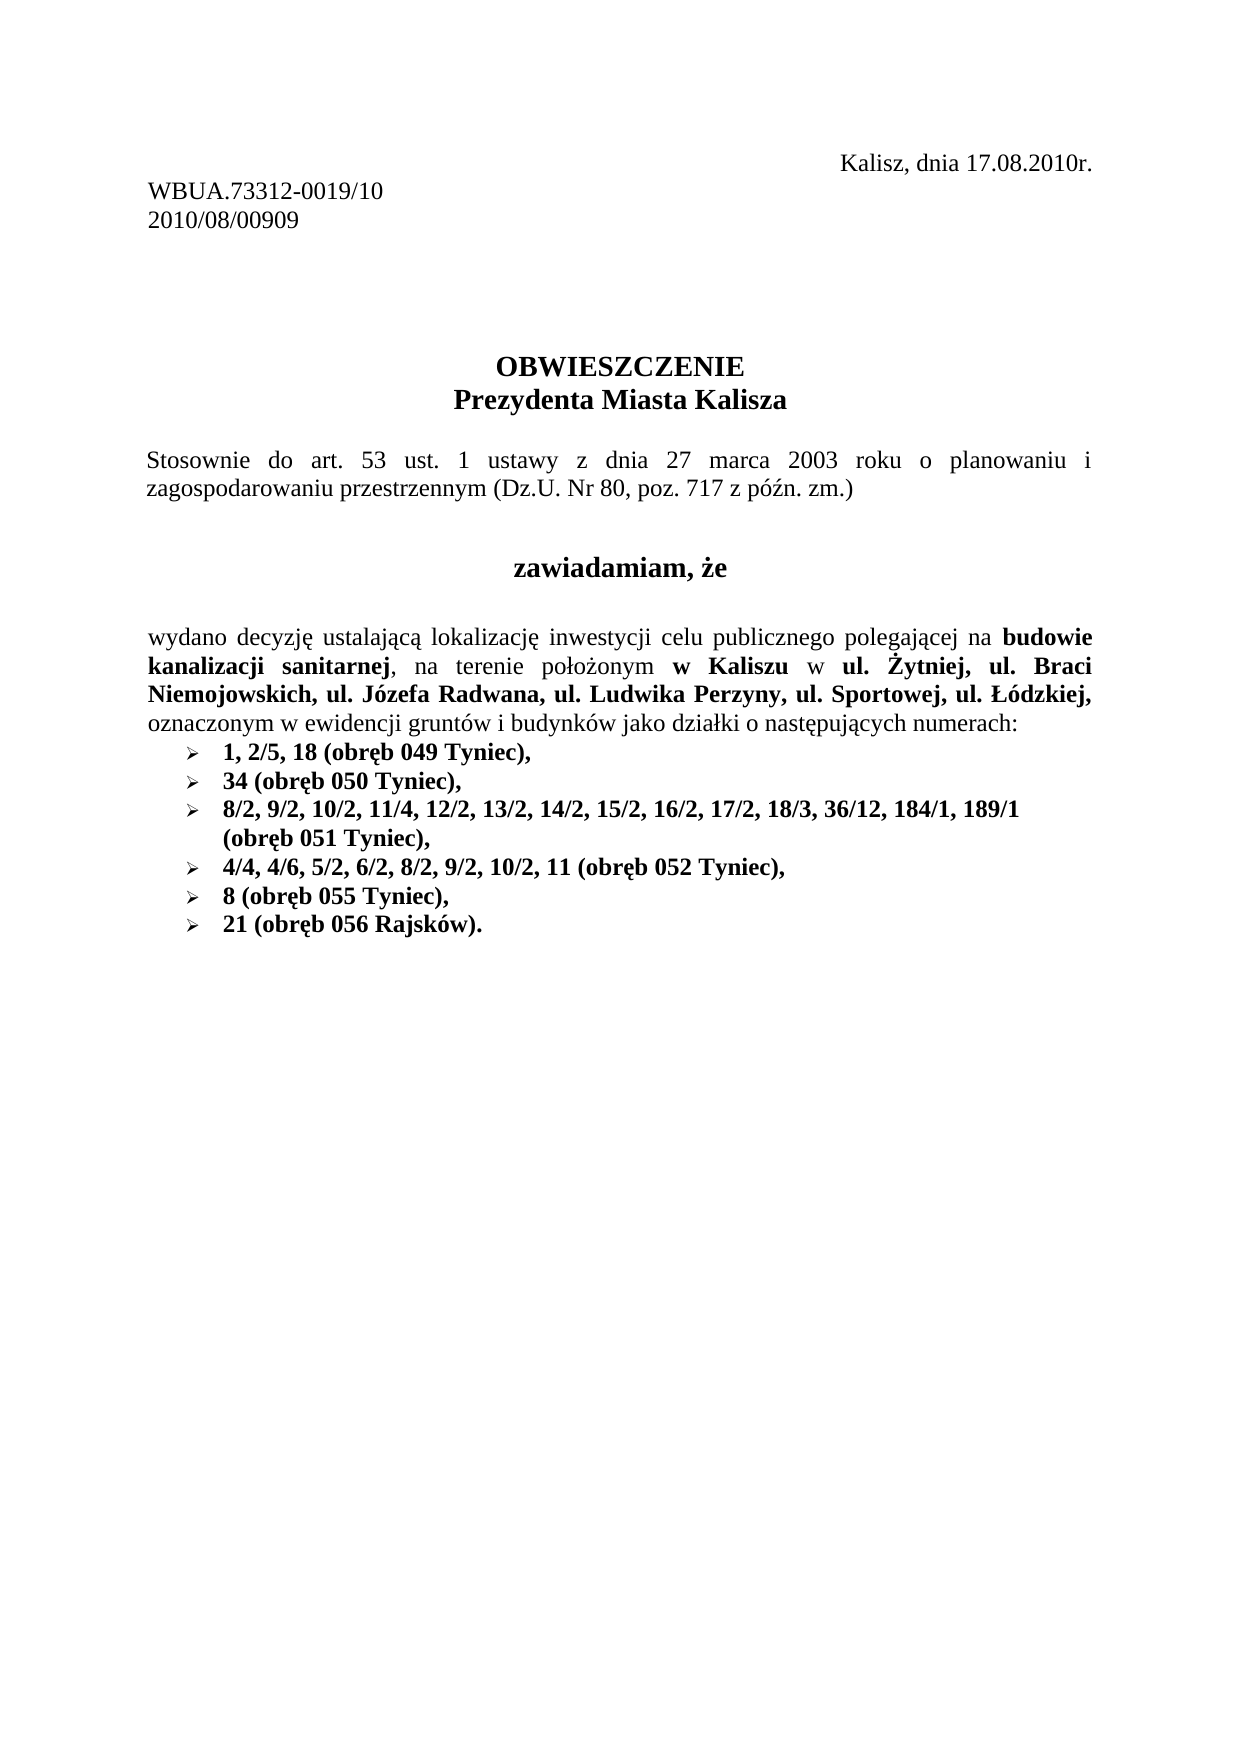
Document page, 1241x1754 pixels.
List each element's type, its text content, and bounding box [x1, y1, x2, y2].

text Kalisz, dnia 17.08.2010r. [148, 148, 1093, 176]
text WBUA.73312-0019/10 [148, 176, 1093, 205]
text zawiadamiam, że [148, 550, 1093, 584]
text Stosownie do art. 53 ust. 1 ustawy z dnia 27 marca 2003 roku o planowaniu i zagospodarowaniu przestrzennym (Dz.U. Nr 80, poz. 717 z późn. zm.) [146, 445, 1093, 502]
text wydano decyzję ustalającą lokalizację inwestycji celu publicznego polegającej na budowie kanalizacji sanitarnej, na terenie położonym w Kaliszu w ul. Żytniej, ul. Braci Niemojowskich, ul. Józefa Radwana, ul. Ludwika Perzyny, ul. Sportowej, ul. Łódzkiej, oznaczonym w ewidencji gruntów i budynków jako działki o następujących numerach: [148, 622, 1093, 737]
list 8/2, 9/2, 10/2, 11/4, 12/2, 13/2, 14/2, 15/2, 16/2, 17/2, 18/3, 36/12, 184/1, 189/1 (obręb 051 Tyniec), [185, 794, 1093, 852]
subtitle Prezydenta Miasta Kalisza [148, 382, 1093, 416]
list 34 (obręb 050 Tyniec), [185, 766, 1093, 794]
list 21 (obręb 056 Rajsków). [185, 909, 1093, 938]
text 2010/08/00909 [148, 205, 1093, 234]
list 1, 2/5, 18 (obręb 049 Tyniec), [185, 737, 1093, 766]
list 8 (obręb 055 Tyniec), [185, 881, 1093, 909]
list 4/4, 4/6, 5/2, 6/2, 8/2, 9/2, 10/2, 11 (obręb 052 Tyniec), [185, 852, 1093, 881]
text OBWIESZCZENIE [148, 349, 1093, 382]
